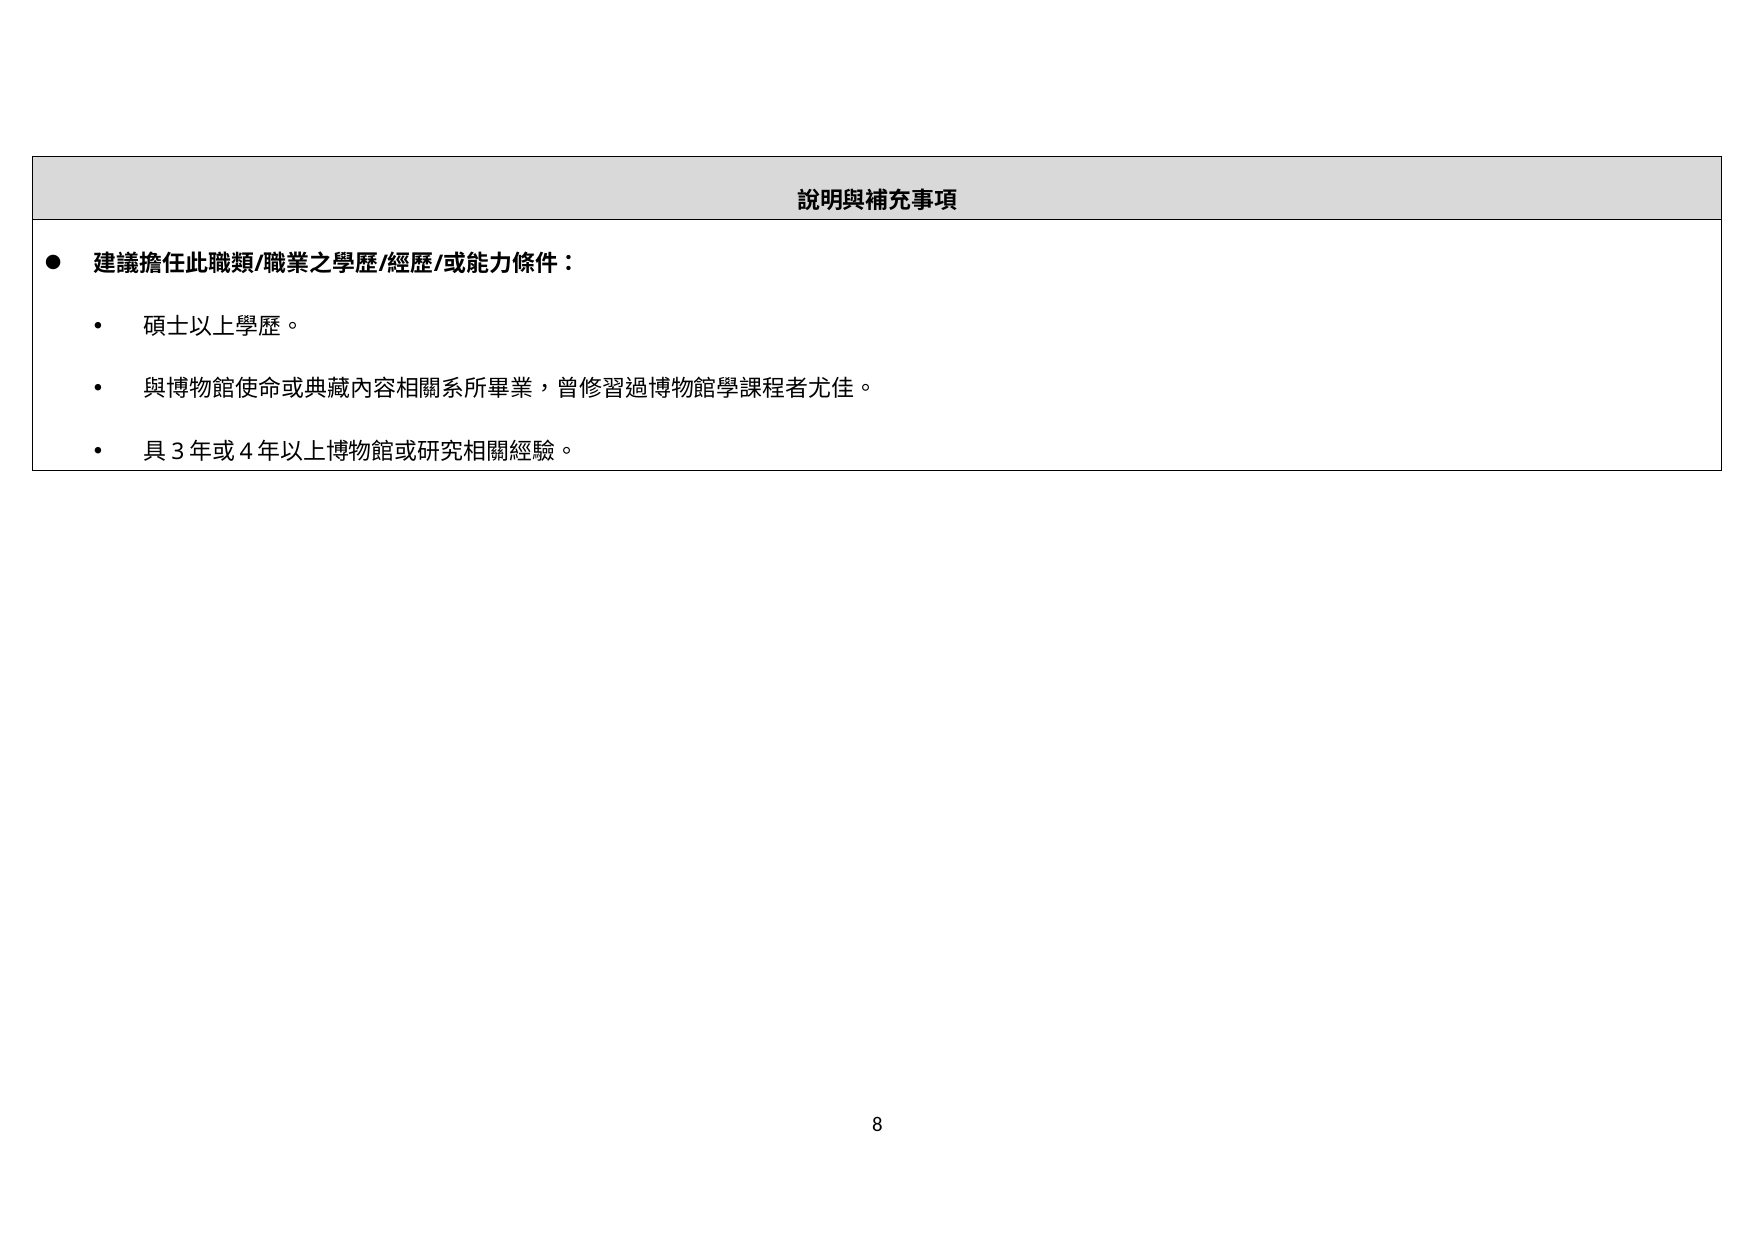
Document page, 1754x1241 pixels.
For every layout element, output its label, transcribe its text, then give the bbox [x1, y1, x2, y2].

table_header 說明與補充事項 [33, 157, 1721, 219]
table_cell 建議擔任此職類/職業之學歷/經歷/或能力條件： 碩士以上學歷。 與博物館使命或典藏內容相關系所畢業，曾修習過博物館學課程者尤佳。 具3年或4年以上博物館或研究相關經驗。 [33, 220, 1721, 470]
